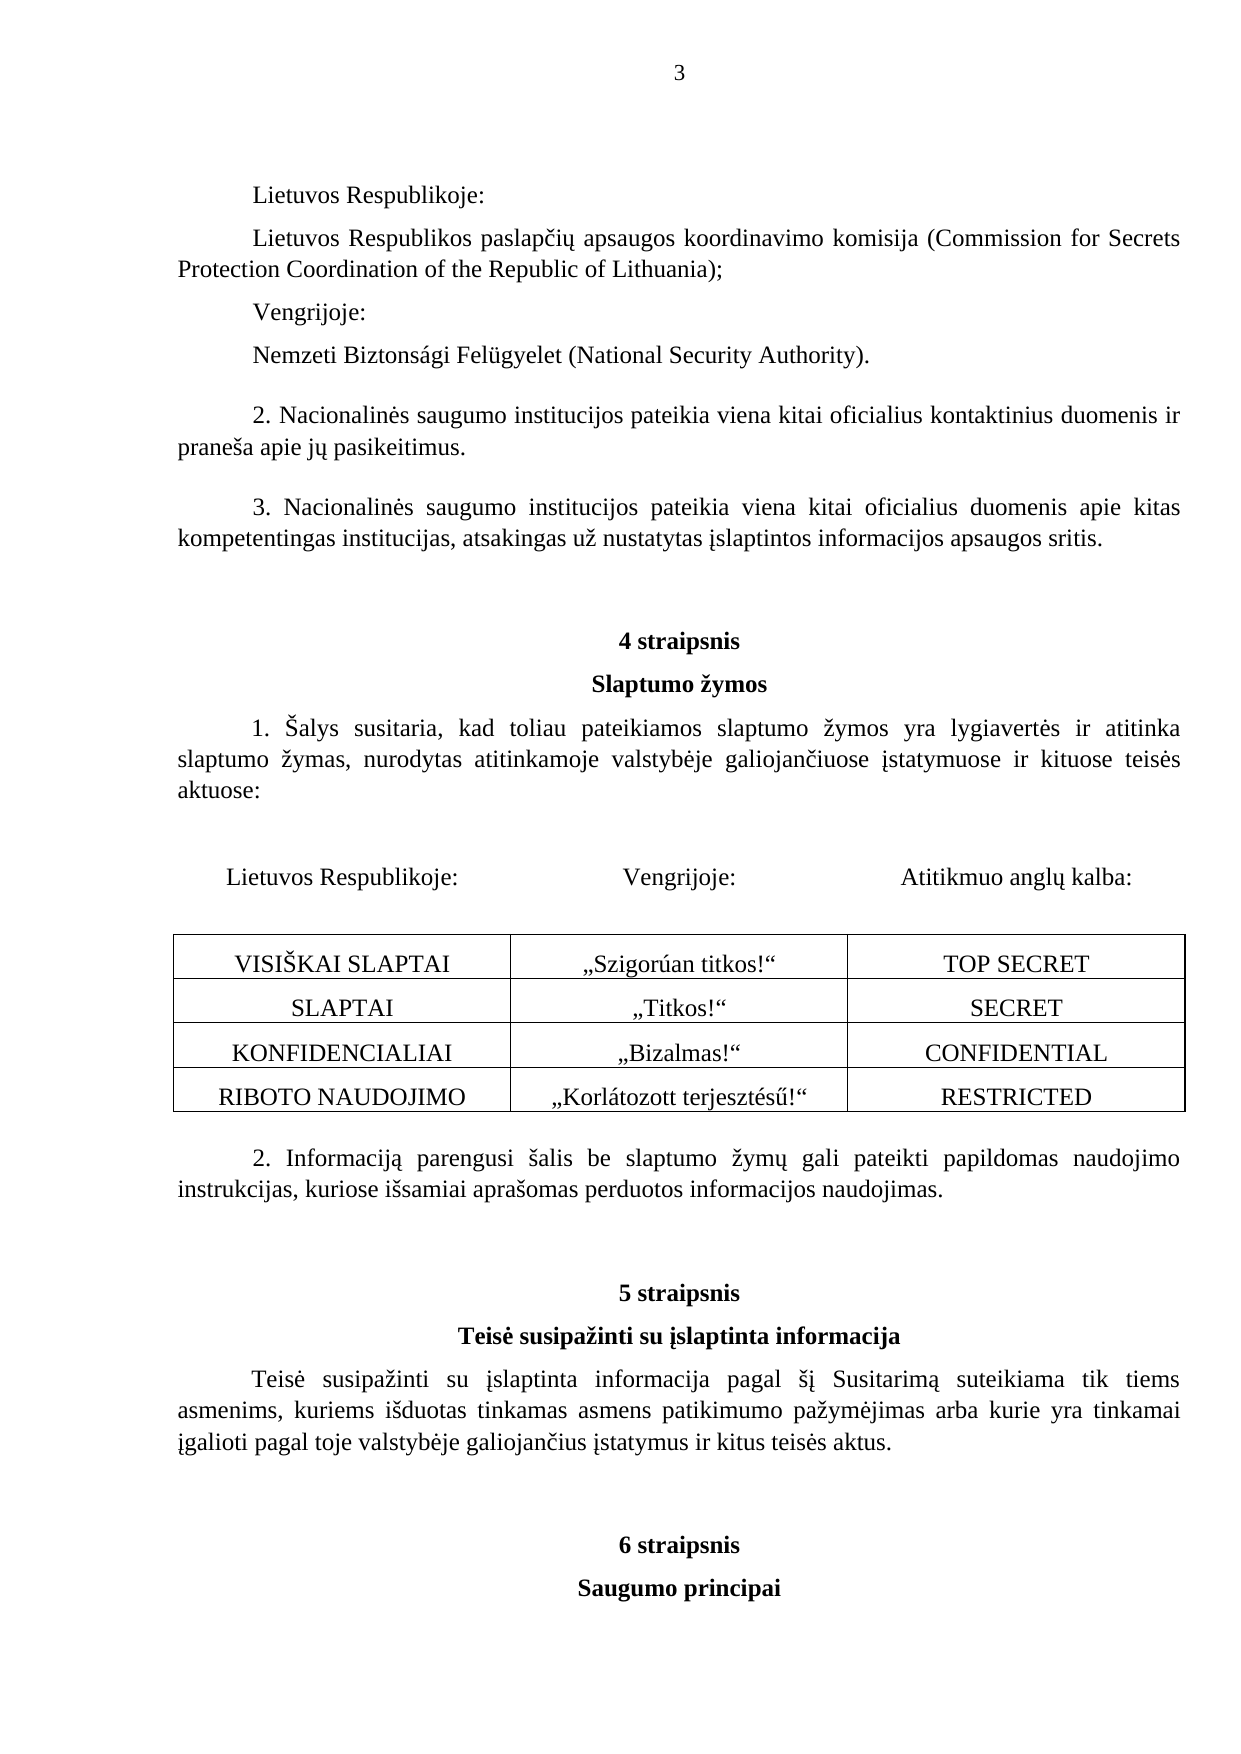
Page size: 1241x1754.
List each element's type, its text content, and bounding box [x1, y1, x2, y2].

text 5 straipsnis [177, 1275, 1181, 1306]
table_cell VISIŠKAI SLAPTAI [174, 935, 510, 978]
table_cell SECRET [848, 979, 1184, 1022]
table_cell „Bizalmas!“ [511, 1023, 847, 1067]
table_header Atitikmuo anglų kalba: [848, 847, 1185, 934]
text Lietuvos Respublikoje: [177, 177, 1181, 208]
table_header Vengrijoje: [511, 847, 848, 934]
table_cell CONFIDENTIAL [848, 1023, 1184, 1067]
text Teisė susipažinti su įslaptinta informacija pagal šį Susitarimą suteikiama tik tiems asmenims, kuriems išduotas tinkamas asmens patikimumo pažymėjimas arba kurie yra tinkamai įgalioti pagal toje valstybėje galiojančius įstatymus ir kitus teisės aktus. [177, 1362, 1181, 1455]
table_cell RESTRICTED [848, 1068, 1184, 1111]
text 3. Nacionalinės saugumo institucijos pateikia viena kitai oficialius duomenis apie kitas kompetentingas institucijas, atsakingas už nustatytas įslaptintos informacijos apsaugos sritis. [177, 489, 1181, 552]
table_header Lietuvos Respublikoje: [174, 847, 511, 934]
text 4 straipsnis [177, 624, 1181, 655]
text Saugumo principai [177, 1571, 1181, 1602]
text Lietuvos Respublikos paslapčių apsaugos koordinavimo komisija (Commission for Secrets Protection Coordination of the Republic of Lithuania); [177, 220, 1181, 283]
table_cell KONFIDENCIALIAI [174, 1023, 510, 1067]
table_cell „Szigorúan titkos!“ [511, 935, 847, 978]
text 1. Šalys susitaria, kad toliau pateikiamos slaptumo žymos yra lygiavertės ir atitinka slaptumo žymas, nurodytas atitinkamoje valstybėje galiojančiuose įstatymuose ir kituose teisės aktuose: [177, 710, 1181, 804]
table_cell RIBOTO NAUDOJIMO [174, 1068, 510, 1111]
text Vengrijoje: [177, 295, 1181, 326]
text Nemzeti Biztonsági Felügyelet (National Security Authority). [177, 338, 1181, 369]
table_cell TOP SECRET [848, 935, 1184, 978]
text 6 straipsnis [177, 1527, 1181, 1558]
table_cell SLAPTAI [174, 979, 510, 1022]
table_cell „Korlátozott terjesztésű!“ [511, 1068, 847, 1111]
text Slaptumo žymos [177, 667, 1181, 698]
text Teisė susipažinti su įslaptinta informacija [177, 1318, 1181, 1349]
text 2. Nacionalinės saugumo institucijos pateikia viena kitai oficialius kontaktinius duomenis ir praneša apie jų pasikeitimus. [177, 398, 1181, 461]
table_cell „Titkos!“ [511, 979, 847, 1022]
text 2. Informaciją parengusi šalis be slaptumo žymų gali pateikti papildomas naudojimo instrukcijas, kuriose išsamiai aprašomas perduotos informacijos naudojimas. [177, 1141, 1181, 1203]
